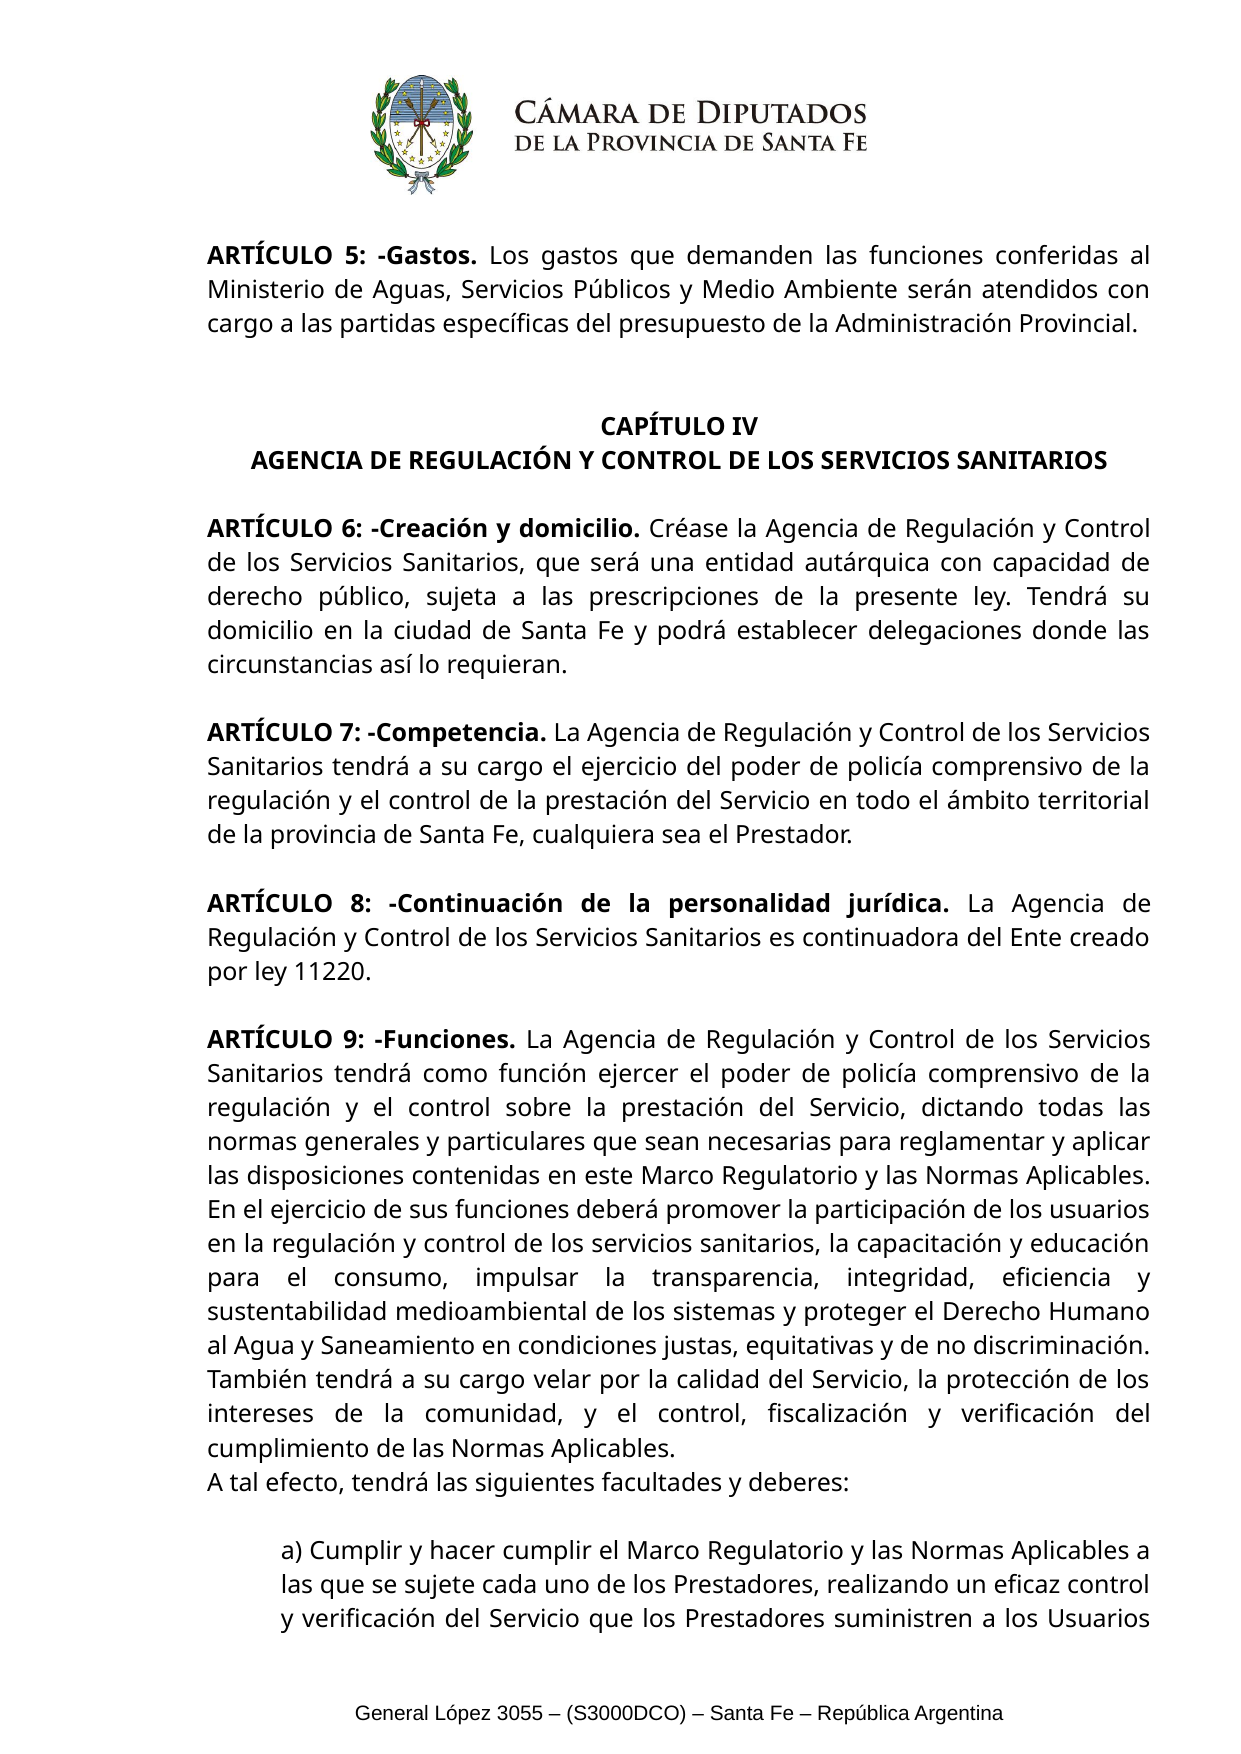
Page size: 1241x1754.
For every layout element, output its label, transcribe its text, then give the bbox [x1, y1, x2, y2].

text ARTÍCULO 5: -Gastos. Los gastos que demanden las funciones conferidas al Ministerio de Aguas, Servicios Públicos y Medio Ambiente serán atendidos con cargo a las partidas específicas del presupuesto de la Administración Provincial. [207, 238, 1152, 340]
text a) Cumplir y hacer cumplir el Marco Regulatorio y las Normas Aplicables a las que se sujete cada uno de los Prestadores, realizando un eficaz control y verificación del Servicio que los Prestadores suministren a los Usuarios [281, 1532, 1152, 1634]
picture [370, 75, 867, 199]
text ARTÍCULO 6: -Creación y domicilio. Créase la Agencia de Regulación y Control de los Servicios Sanitarios, que será una entidad autárquica con capacidad de derecho público, sujeta a las prescripciones de la presente ley. Tendrá su domicilio en la ciudad de Santa Fe y podrá establecer delegaciones donde las circunstancias así lo requieran. [207, 511, 1152, 681]
text ARTÍCULO 8: -Continuación de la personalidad jurídica. La Agencia de Regulación y Control de los Servicios Sanitarios es continuadora del Ente creado por ley 11220. [207, 885, 1152, 987]
text ARTÍCULO 9: -Funciones. La Agencia de Regulación y Control de los Servicios Sanitarios tendrá como función ejercer el poder de policía comprensivo de la regulación y el control sobre la prestación del Servicio, dictando todas las normas generales y particulares que sean necesarias para reglamentar y aplicar las disposiciones contenidas en este Marco Regulatorio y las Normas Aplicables. En el ejercicio de sus funciones deberá promover la participación de los usuarios en la regulación y control de los servicios sanitarios, la capacitación y educación para el consumo, impulsar la transparencia, integridad, eficiencia y sustentabilidad medioambiental de los sistemas y proteger el Derecho Humano al Agua y Saneamiento en condiciones justas, equitativas y de no discriminación. [207, 1021, 1152, 1362]
text También tendrá a su cargo velar por la calidad del Servicio, la protección de los intereses de la comunidad, y el control, fiscalización y verificación del cumplimiento de las Normas Aplicables. [207, 1362, 1152, 1464]
text AGENCIA DE REGULACIÓN Y CONTROL DE LOS SERVICIOS SANITARIOS [207, 442, 1152, 476]
text CAPÍTULO IV [207, 408, 1152, 442]
text A tal efecto, tendrá las siguientes facultades y deberes: [207, 1464, 1152, 1498]
text ARTÍCULO 7: -Competencia. La Agencia de Regulación y Control de los Servicios Sanitarios tendrá a su cargo el ejercicio del poder de policía comprensivo de la regulación y el control de la prestación del Servicio en todo el ámbito territorial de la provincia de Santa Fe, cualquiera sea el Prestador. [207, 715, 1152, 851]
